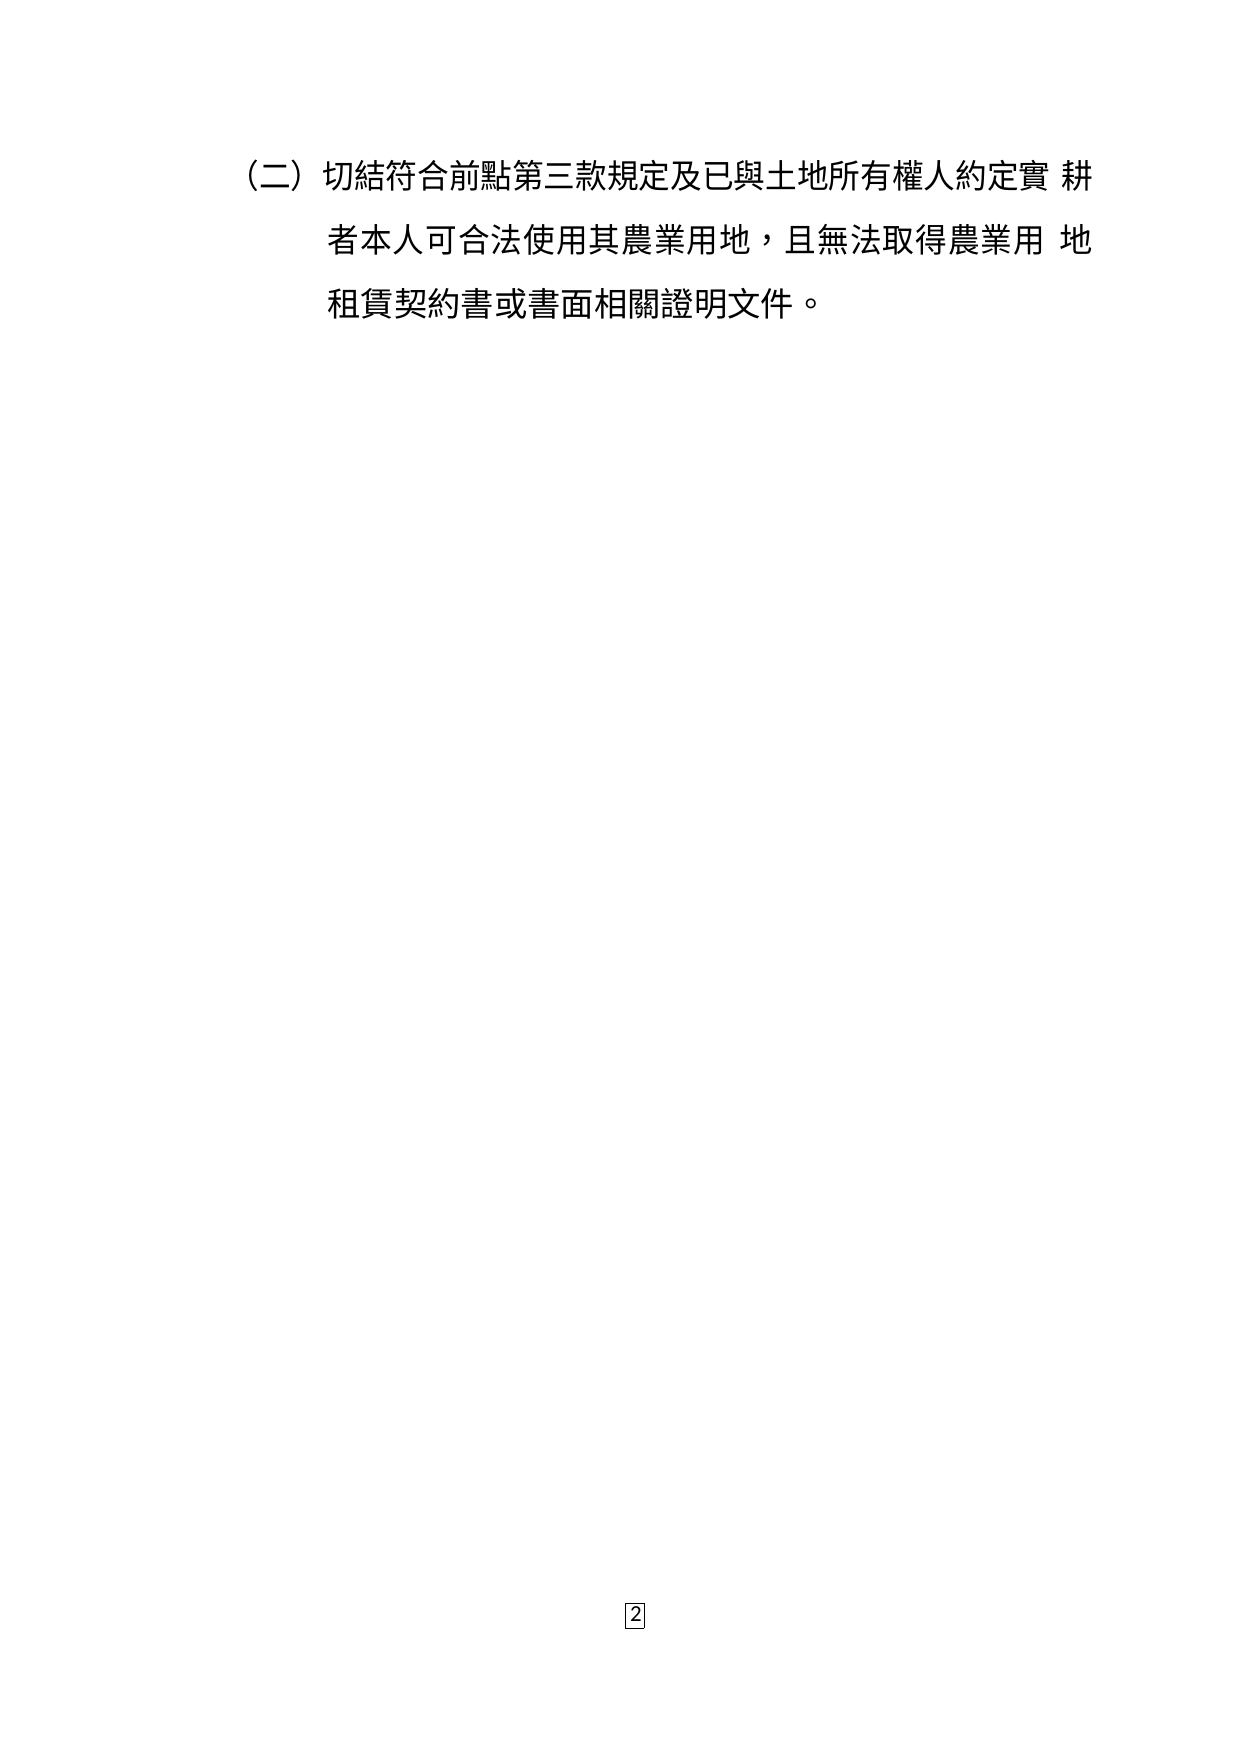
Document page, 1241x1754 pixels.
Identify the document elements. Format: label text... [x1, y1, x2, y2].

text （二）切結符合前點第三款規定及已與土地所有權人約定實 耕者本人可合法使用其農業用地，且無法取得農業用 地租賃契約書或書面相關證明文件。 [227, 150, 1093, 326]
